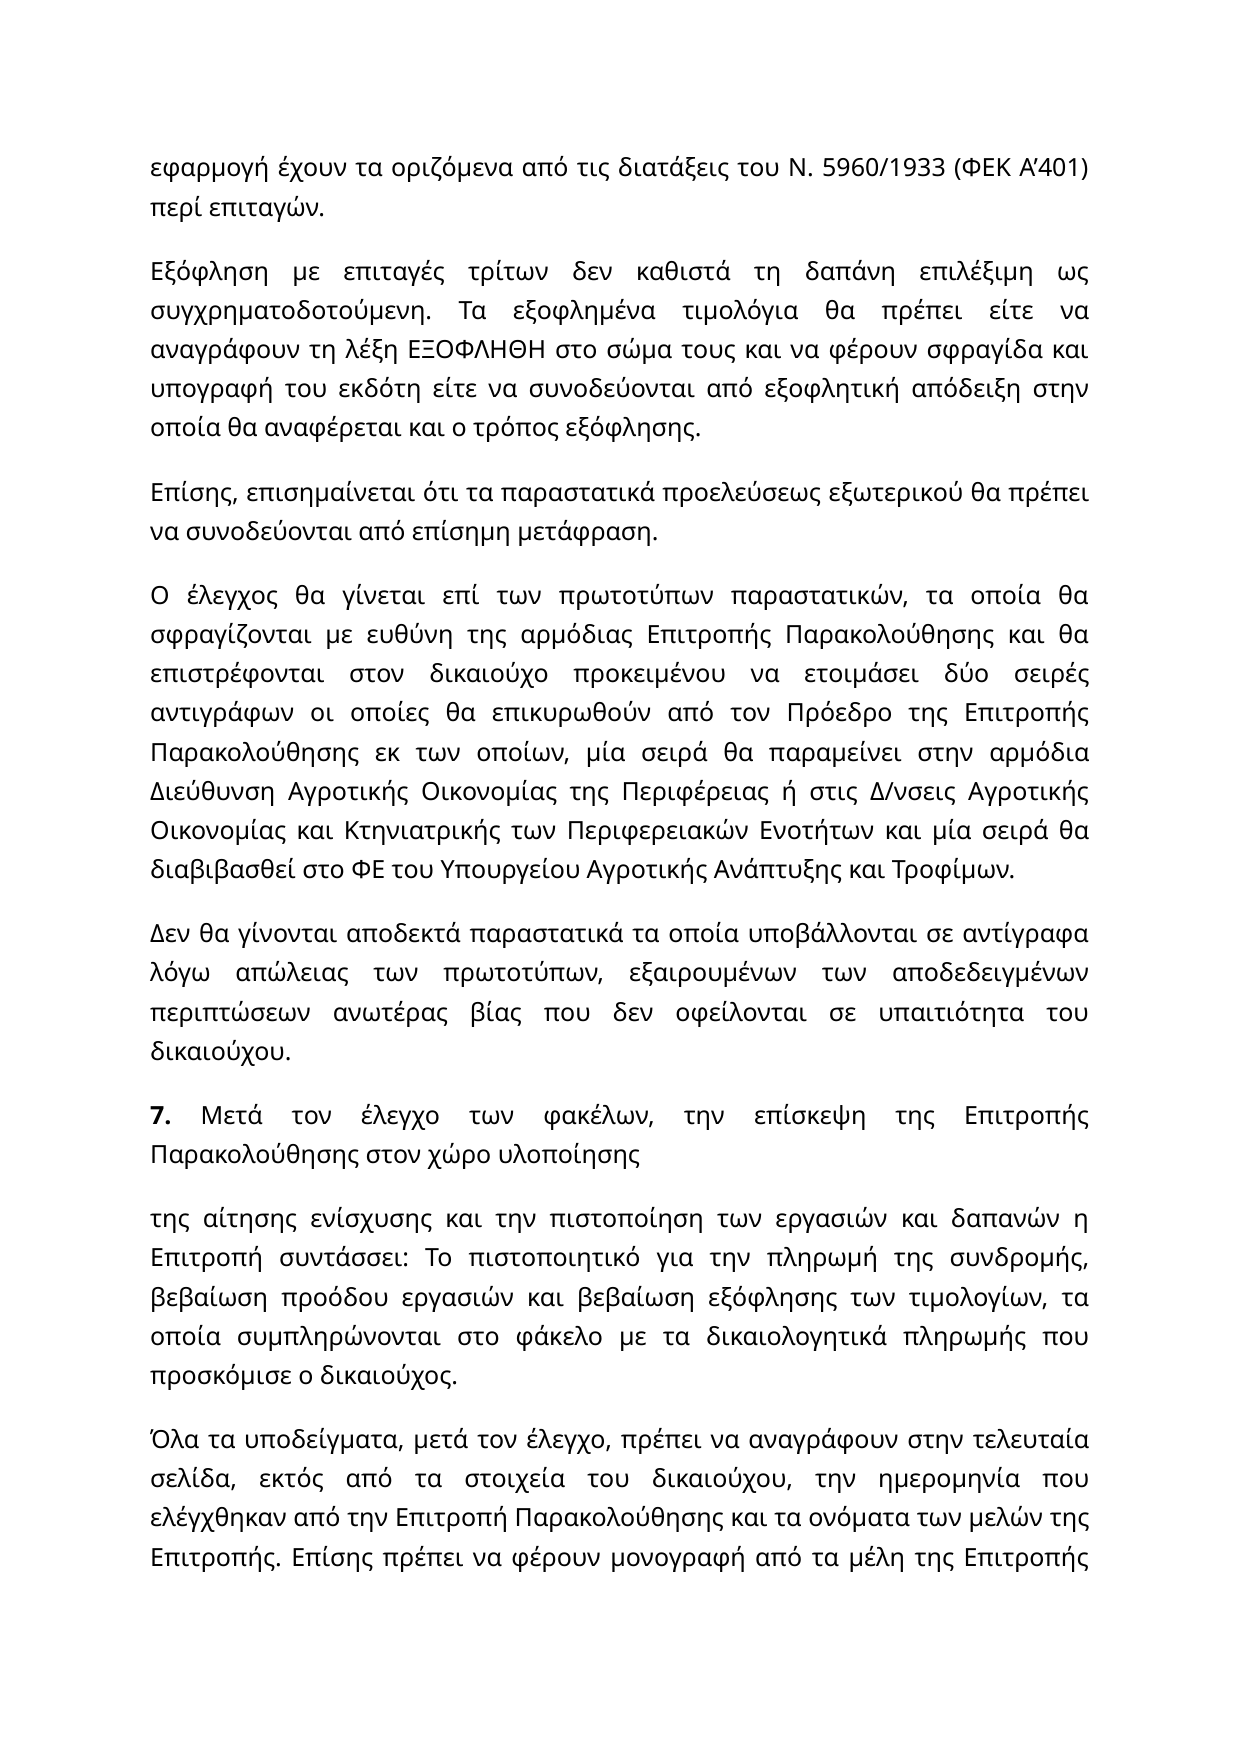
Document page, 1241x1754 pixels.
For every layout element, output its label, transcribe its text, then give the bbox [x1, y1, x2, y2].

text 7. Μετά τον έλεγχο των φακέλων, την επίσκεψη της Επιτροπής Παρακολούθησης στον χώρο υλοποίησης [150, 1097, 1090, 1171]
text Ο έλεγχος θα γίνεται επί των πρωτοτύπων παραστατικών, τα οποία θα σφραγίζονται με ευθύνη της αρμόδιας Επιτροπής Παρακολούθησης και θα επιστρέφονται στον δικαιούχο προκειμένου να ετοιμάσει δύο σειρές αντιγράφων οι οποίες θα επικυρωθούν από τον Πρόεδρο της Επιτροπής Παρακολούθησης εκ των οποίων, μία σειρά θα παραμείνει στην αρμόδια Διεύθυνση Αγροτικής Οικονομίας της Περιφέρειας ή στις Δ/νσεις Αγροτικής Οικονομίας και Κτηνιατρικής των Περιφερειακών Ενοτήτων και μία σειρά θα διαβιβασθεί στο ΦΕ του Υπουργείου Αγροτικής Ανάπτυξης και Τροφίμων. [150, 577, 1090, 886]
text Επίσης, επισημαίνεται ότι τα παραστατικά προελεύσεως εξωτερικού θα πρέπει να συνοδεύονται από επίσημη μετάφραση. [150, 474, 1090, 547]
text Όλα τα υποδείγματα, μετά τον έλεγχο, πρέπει να αναγράφουν στην τελευταία σελίδα, εκτός από τα στοιχεία του δικαιούχου, την ημερομηνία που ελέγχθηκαν από την Επιτροπή Παρακολούθησης και τα ονόματα των μελών της Επιτροπής. Επίσης πρέπει να φέρουν μονογραφή από τα μέλη της Επιτροπής [150, 1422, 1090, 1573]
text Δεν θα γίνονται αποδεκτά παραστατικά τα οποία υποβάλλονται σε αντίγραφα λόγω απώλειας των πρωτοτύπων, εξαιρουμένων των αποδεδειγμένων περιπτώσεων ανωτέρας βίας που δεν οφείλονται σε υπαιτιότητα του δικαιούχου. [150, 916, 1090, 1067]
text Εξόφληση με επιταγές τρίτων δεν καθιστά τη δαπάνη επιλέξιμη ως συγχρηματοδοτούμενη. Τα εξοφλημένα τιμολόγια θα πρέπει είτε να αναγράφουν τη λέξη ΕΞΟΦΛΗΘΗ στο σώμα τους και να φέρουν σφραγίδα και υπογραφή του εκδότη είτε να συνοδεύονται από εξοφλητική απόδειξη στην οποία θα αναφέρεται και ο τρόπος εξόφλησης. [150, 253, 1090, 444]
text εφαρμογή έχουν τα οριζόμενα από τις διατάξεις του Ν. 5960/1933 (ΦΕΚ Α’401) περί επιταγών. [150, 150, 1090, 223]
text της αίτησης ενίσχυσης και την πιστοποίηση των εργασιών και δαπανών η Επιτροπή συντάσσει: Το πιστοποιητικό για την πληρωμή της συνδρομής, βεβαίωση προόδου εργασιών και βεβαίωση εξόφλησης των τιμολογίων, τα οποία συμπληρώνονται στο φάκελο με τα δικαιολογητικά πληρωμής που προσκόμισε ο δικαιούχος. [150, 1201, 1090, 1392]
